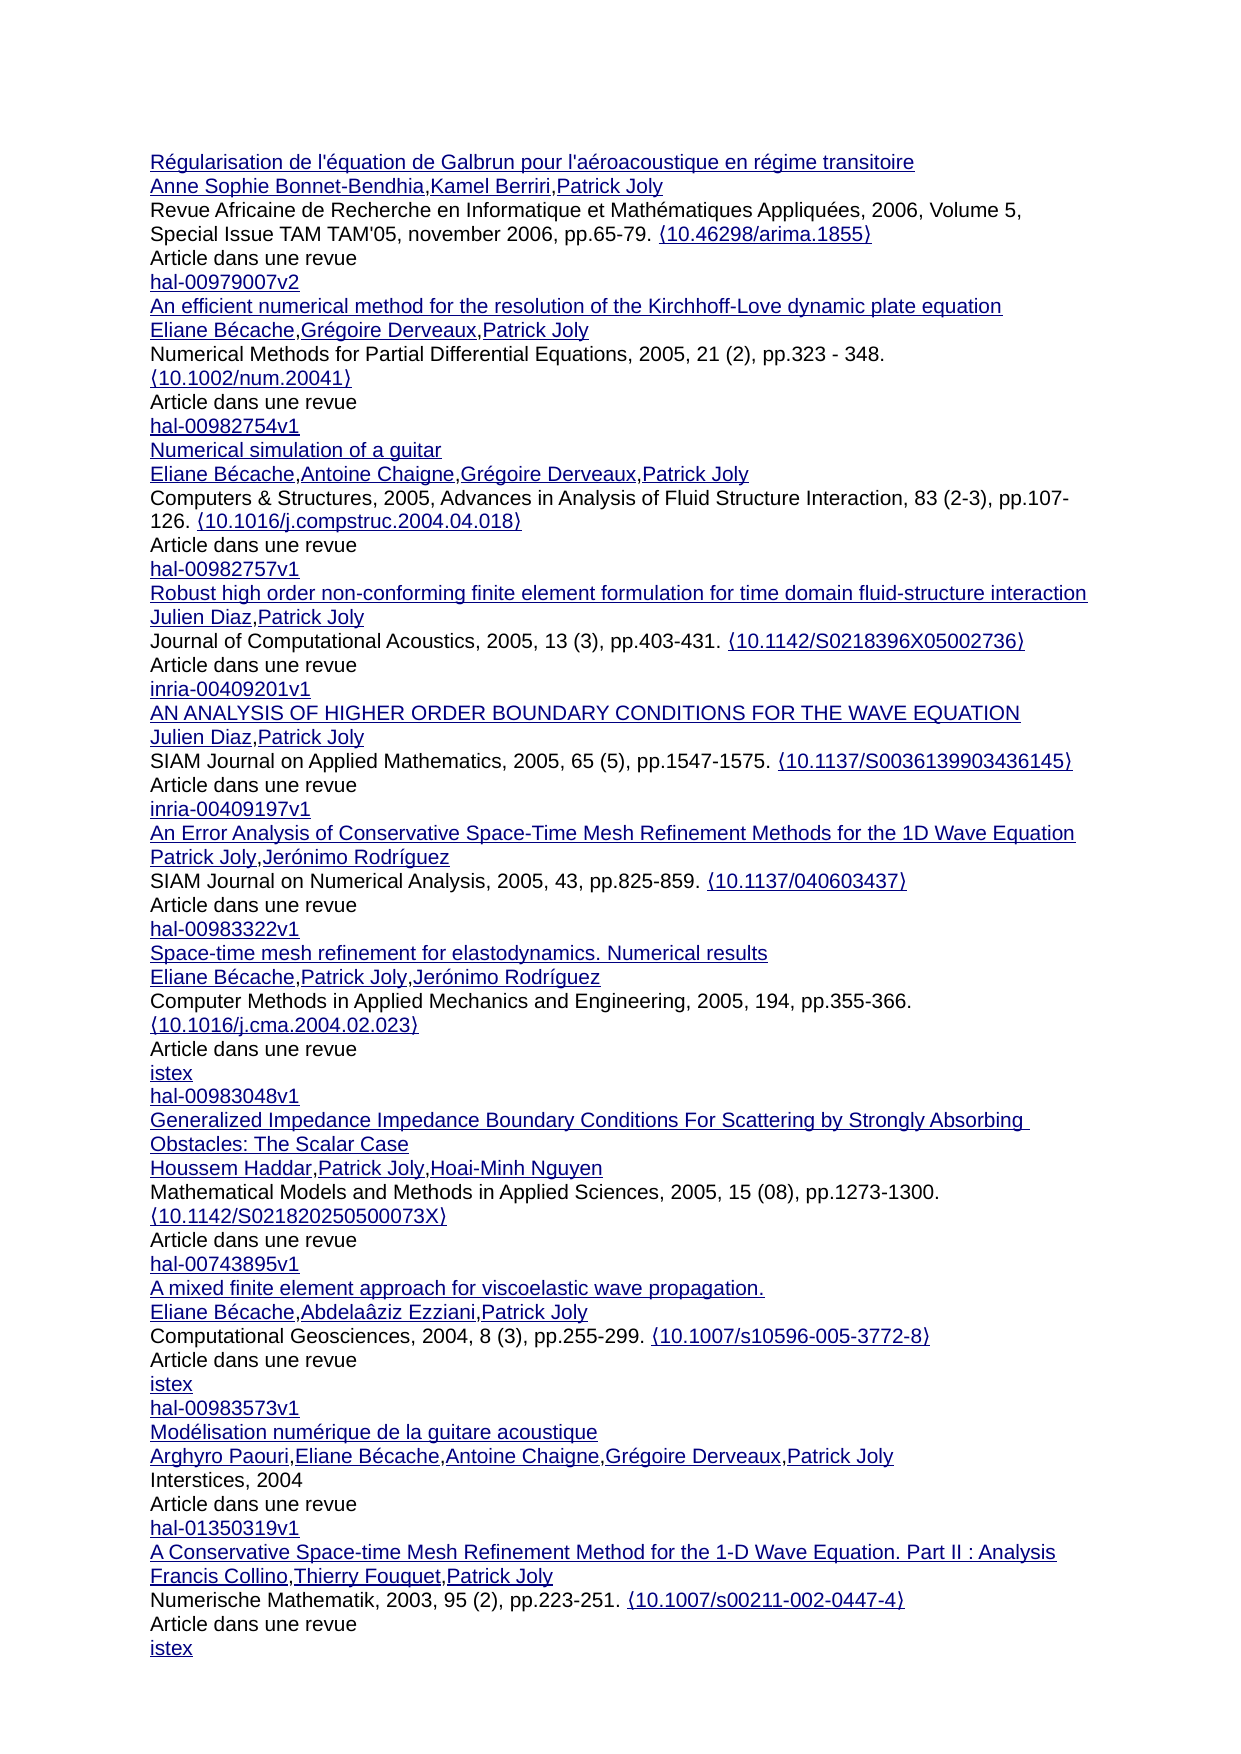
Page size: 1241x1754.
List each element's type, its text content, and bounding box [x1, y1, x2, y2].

table_cell Régularisation de l'équation de Galbrun pour l'aéroacoustique en régime transitoire Anne Sophie Bonnet-Bendhia,Kamel Berriri,Patrick Joly Revue Africaine de Recherche en Informatique et Mathématiques Appliquées, 2006, Volume 5, Special Issue TAM TAM'05, november 2006, pp.65-79. ⟨10.46298/arima.1855⟩ Article dans une revue hal-00979007v2 [150, 150, 1090, 294]
table_cell Numerical simulation of a guitar Eliane Bécache,Antoine Chaigne,Grégoire Derveaux,Patrick Joly Computers & Structures, 2005, Advances in Analysis of Fluid Structure Interaction, 83 (2-3), pp.107-126. ⟨10.1016/j.compstruc.2004.04.018⟩ Article dans une revue hal-00982757v1 [150, 438, 1090, 581]
table_cell AN ANALYSIS OF HIGHER ORDER BOUNDARY CONDITIONS FOR THE WAVE EQUATION Julien Diaz,Patrick Joly SIAM Journal on Applied Mathematics, 2005, 65 (5), pp.1547-1575. ⟨10.1137/S0036139903436145⟩ Article dans une revue inria-00409197v1 [150, 701, 1090, 821]
table_cell Modélisation numérique de la guitare acoustique Arghyro Paouri,Eliane Bécache,Antoine Chaigne,Grégoire Derveaux,Patrick Joly Interstices, 2004 Article dans une revue hal-01350319v1 [150, 1420, 1090, 1539]
table_cell Robust high order non-conforming finite element formulation for time domain fluid-structure interaction Julien Diaz,Patrick Joly Journal of Computational Acoustics, 2005, 13 (3), pp.403-431. ⟨10.1142/S0218396X05002736⟩ Article dans une revue inria-00409201v1 [150, 581, 1090, 701]
table_cell An efficient numerical method for the resolution of the Kirchhoff-Love dynamic plate equation Eliane Bécache,Grégoire Derveaux,Patrick Joly Numerical Methods for Partial Differential Equations, 2005, 21 (2), pp.323 - 348. ⟨10.1002/num.20041⟩ Article dans une revue hal-00982754v1 [150, 294, 1090, 437]
table_cell A Conservative Space-time Mesh Refinement Method for the 1-D Wave Equation. Part II : Analysis Francis Collino,Thierry Fouquet,Patrick Joly Numerische Mathematik, 2003, 95 (2), pp.223-251. ⟨10.1007/s00211-002-0447-4⟩ Article dans une revue istex [150, 1540, 1090, 1659]
table_cell An Error Analysis of Conservative Space-Time Mesh Refinement Methods for the 1D Wave Equation Patrick Joly,Jerónimo Rodríguez SIAM Journal on Numerical Analysis, 2005, 43, pp.825-859. ⟨10.1137/040603437⟩ Article dans une revue hal-00983322v1 [150, 821, 1090, 941]
table_cell A mixed finite element approach for viscoelastic wave propagation. Eliane Bécache,Abdelaâziz Ezziani,Patrick Joly Computational Geosciences, 2004, 8 (3), pp.255-299. ⟨10.1007/s10596-005-3772-8⟩ Article dans une revue istex hal-00983573v1 [150, 1276, 1090, 1420]
table_cell Space-time mesh refinement for elastodynamics. Numerical results Eliane Bécache,Patrick Joly,Jerónimo Rodríguez Computer Methods in Applied Mechanics and Engineering, 2005, 194, pp.355-366. ⟨10.1016/j.cma.2004.02.023⟩ Article dans une revue istex hal-00983048v1 [150, 941, 1090, 1108]
table_cell Generalized Impedance Impedance Boundary Conditions For Scattering by Strongly Absorbing Obstacles: The Scalar Case Houssem Haddar,Patrick Joly,Hoai-Minh Nguyen Mathematical Models and Methods in Applied Sciences, 2005, 15 (08), pp.1273-1300. ⟨10.1142/S021820250500073X⟩ Article dans une revue hal-00743895v1 [150, 1108, 1090, 1276]
